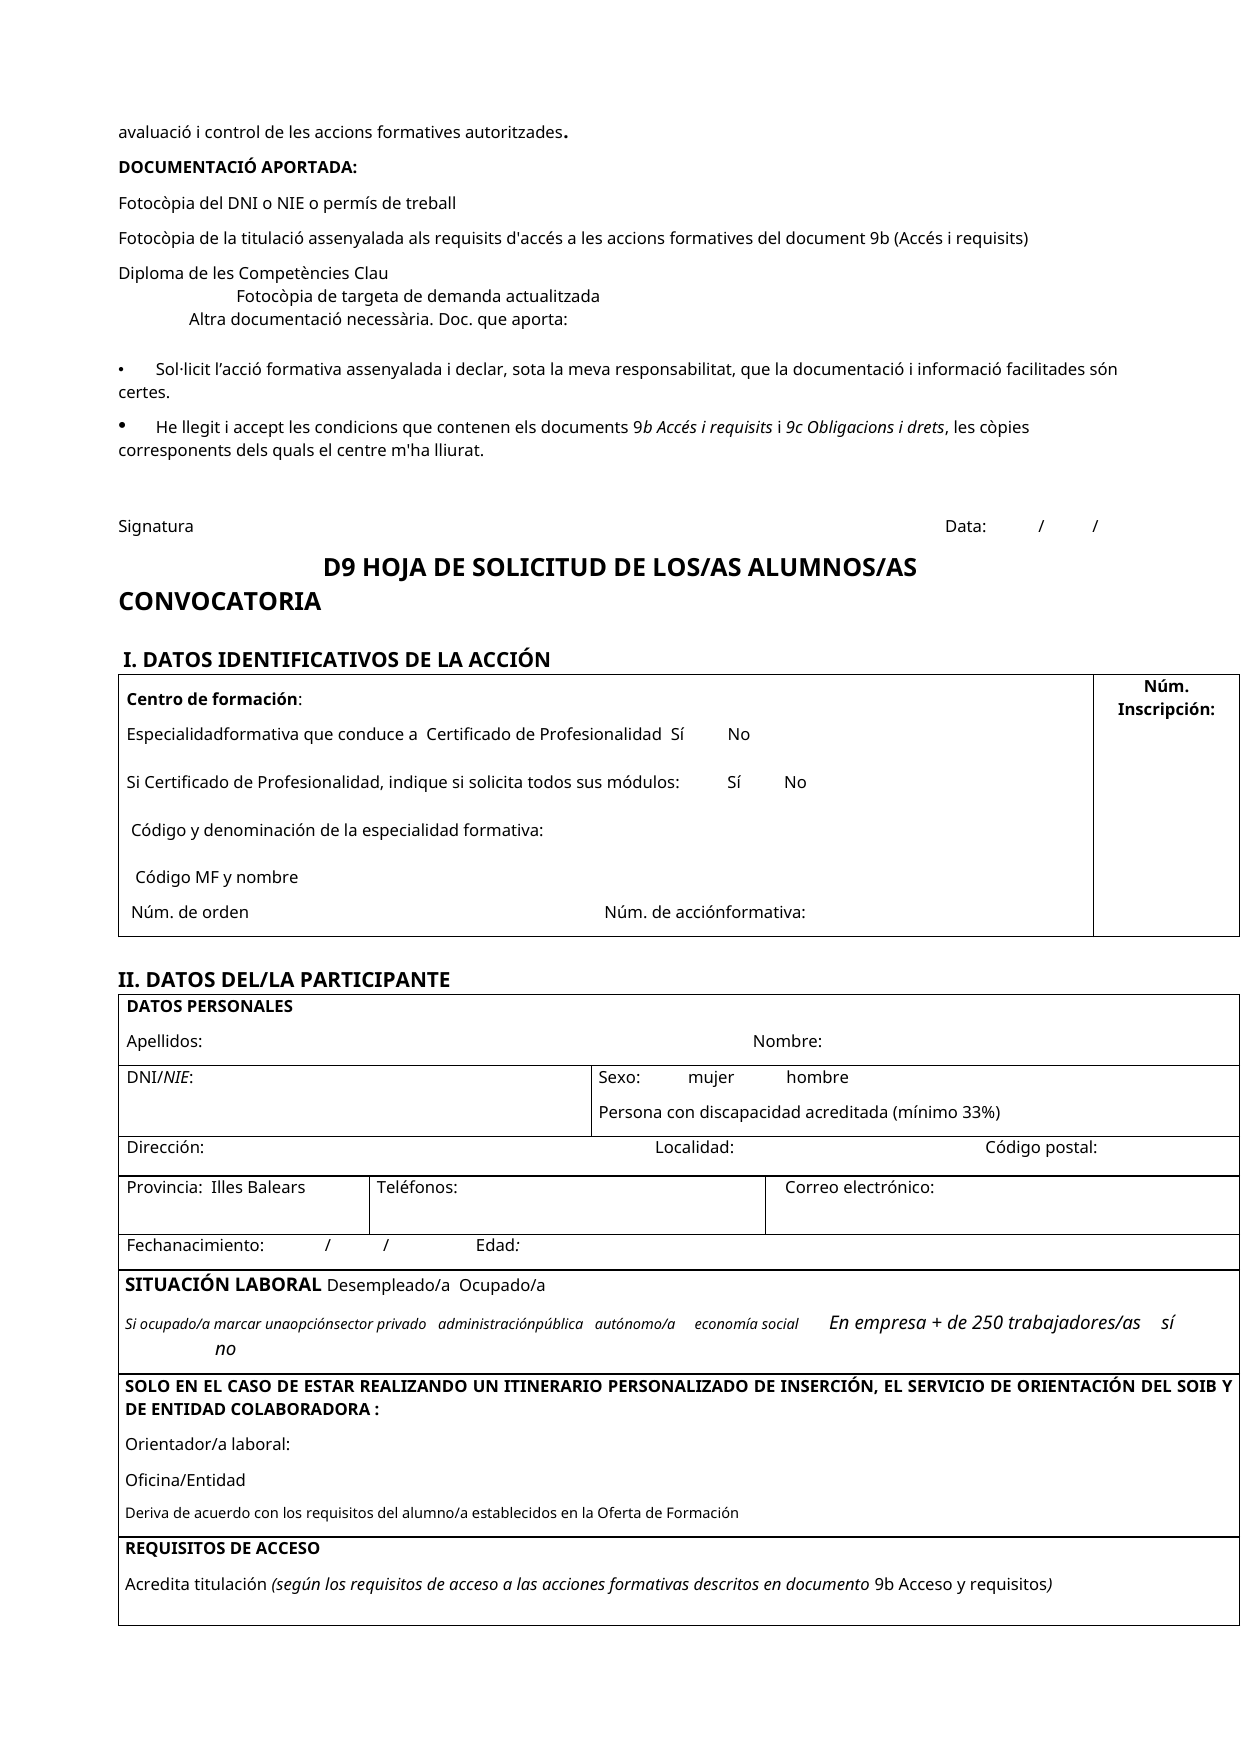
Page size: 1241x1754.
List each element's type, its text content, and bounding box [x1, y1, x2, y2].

table_cell REQUISITOS DE ACCESO Acredita titulación (según los requisitos de acceso a las acciones formativas descritos en documento 9b Acceso y requisitos) [119, 1538, 1239, 1625]
table_cell Correo electrónico: [766, 1177, 1239, 1234]
table_cell SOLO EN EL CASO DE ESTAR REALIZANDO UN ITINERARIO PERSONALIZADO DE INSERCIÓN, EL SERVICIO DE ORIENTACIÓN DEL SOIB Y DE ENTIDAD COLABORADORA : Orientador/a laboral: Oficina/Entidad Deriva de acuerdo con los requisitos del alumno/a establecidos en la Oferta de Formación [119, 1375, 1239, 1536]
table_cell DNI/NIE: [119, 1066, 591, 1136]
table_cell Provincia: Illes Balears [119, 1177, 369, 1234]
table_cell Teléfonos: [370, 1177, 765, 1234]
table_cell Dirección: Localidad: Código postal: [119, 1137, 1239, 1175]
table_cell SITUACIÓN LABORAL Desempleado/a Ocupado/a Si ocupado/a marcar unaopciónsector privado administraciónpública autónomo/a economía social En empresa + de 250 trabajadores/as sí no [119, 1271, 1239, 1373]
text I. DATOS IDENTIFICATIVOS DE LA ACCIÓN [118, 646, 1122, 674]
text Fotocòpia del DNI o NIE o permís de treball [118, 191, 1122, 214]
table_header Núm. Inscripción: [1094, 675, 1239, 936]
table_header Centro de formación: Especialidadformativa que conduce a Certificado de Profesionalidad Sí No Si Certificado de Profesionalidad, indique si solicita todos sus módulos: Sí No Código y denominación de la especialidad formativa: Código MF y nombre Núm. de orden Núm. de acciónformativa: [119, 675, 1093, 936]
text CONVOCATORIA [118, 583, 1122, 618]
text Diploma de les Competències Clau [118, 262, 1122, 284]
table_header DATOS PERSONALES Apellidos: Nombre: [119, 995, 1239, 1065]
table_cell Fechanacimiento: / / Edad: [119, 1235, 1239, 1269]
list Sol·licit l’acció formativa assenyalada i declar, sota la meva responsabilitat, que la documentació i informació facilitades són certes. [81, 358, 1122, 403]
text D9 HOJA DE SOLICITUD DE LOS/AS ALUMNOS/AS [118, 549, 1122, 583]
text Fotocòpia de targeta de demanda actualitzada [118, 284, 1122, 307]
text Signatura Data: / / [118, 514, 1122, 537]
table_cell Sexo: mujer hombre Persona con discapacidad acreditada (mínimo 33%) [592, 1066, 1239, 1136]
text avaluació i control de les accions formatives autoritzades. [118, 118, 1122, 144]
text Fotocòpia de la titulació assenyalada als requisits d'accés a les accions formatives del document 9b (Accés i requisits) [118, 227, 1122, 249]
text II. DATOS DEL/LA PARTICIPANTE [118, 965, 1122, 994]
text Altra documentació necessària. Doc. que aporta: [189, 307, 1122, 330]
text DOCUMENTACIÓ APORTADA: [118, 156, 1122, 179]
list He llegit i accept les condicions que contenen els documents 9b Accés i requisits i 9c Obligacions i drets, les còpies corresponents dels quals el centre m'ha lliurat. [81, 416, 1122, 461]
